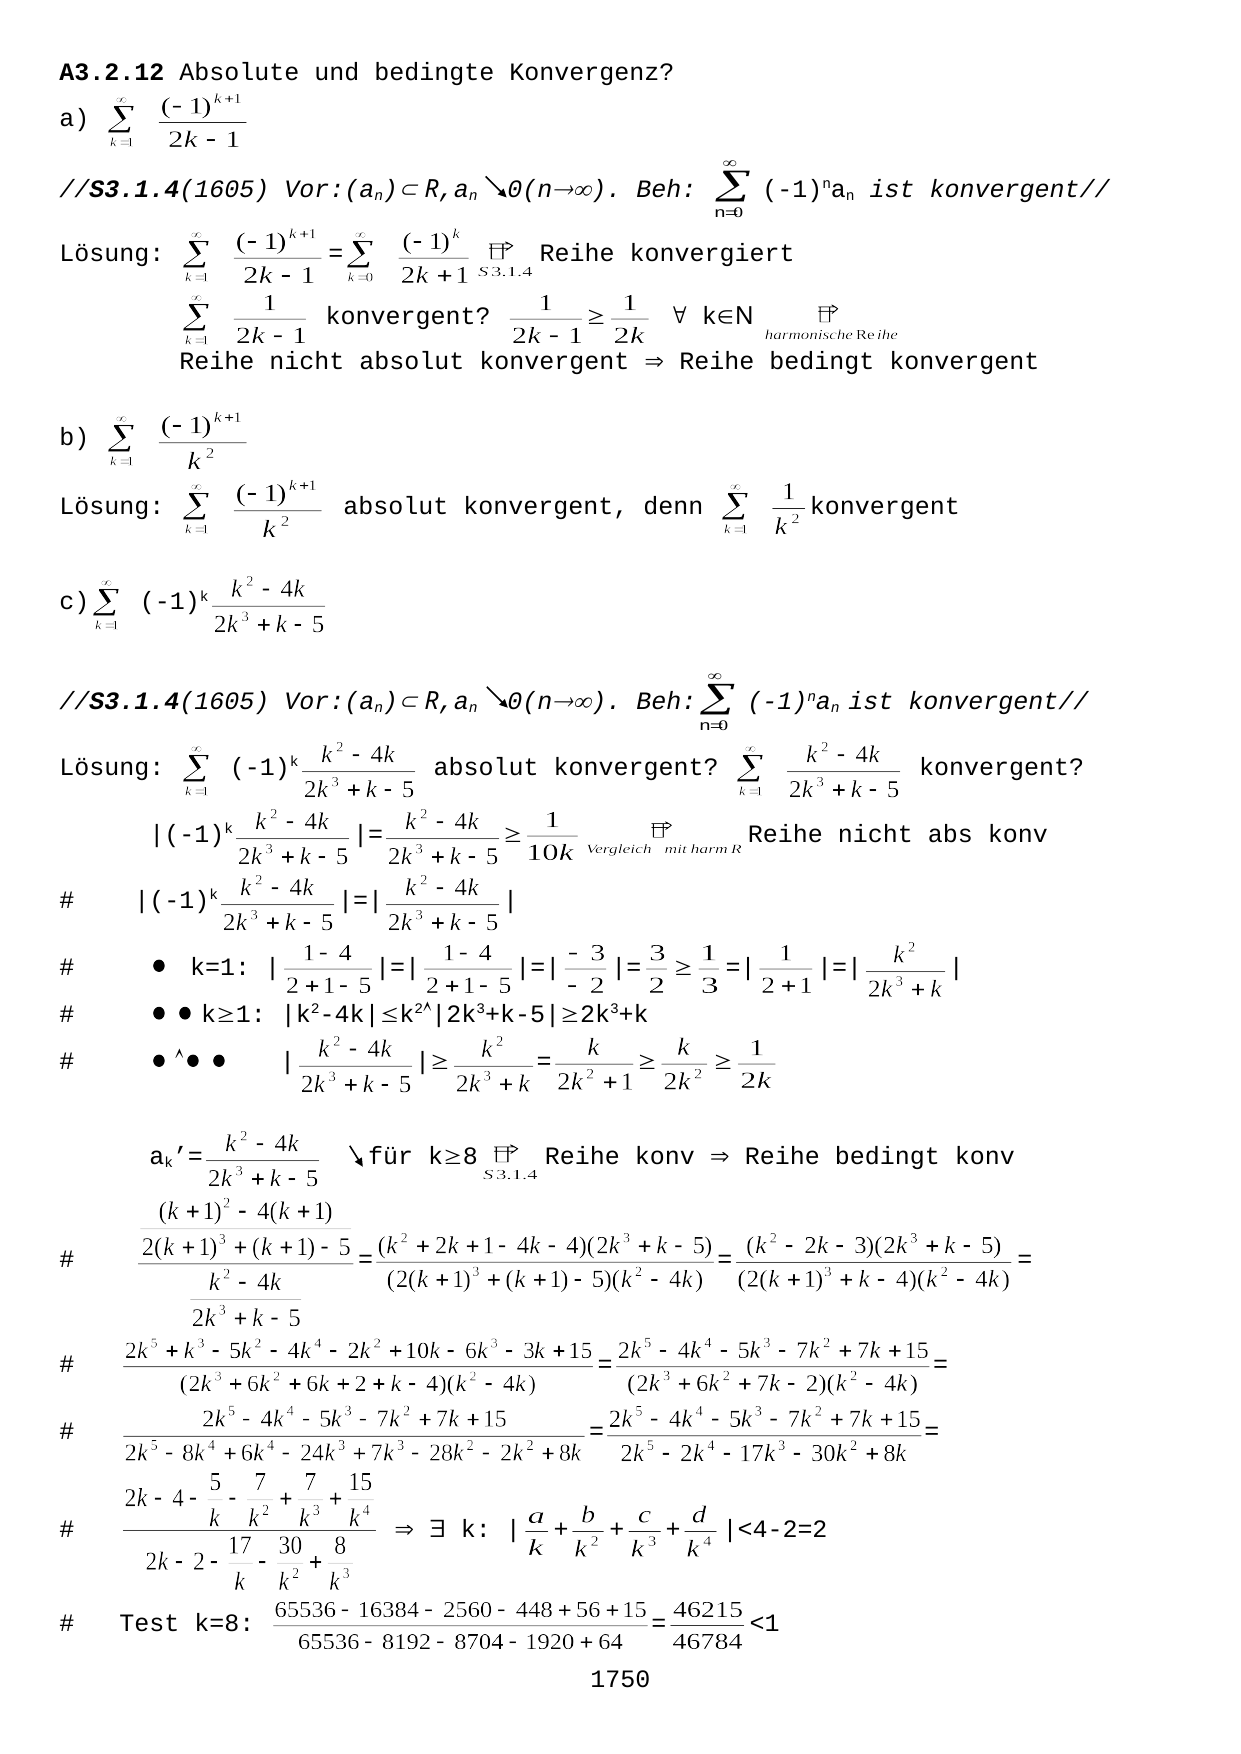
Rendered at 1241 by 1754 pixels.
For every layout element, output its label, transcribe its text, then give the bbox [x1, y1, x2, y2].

text c)(-1)k [59, 570, 1181, 636]
text b) [59, 405, 1181, 473]
text # === # == # == [59, 1191, 1181, 1466]
text #  ||= [59, 1030, 1181, 1096]
text #   k: |+++|<4-2=2 [59, 1466, 1181, 1595]
text Lösung: (-1)k absolut konvergent? konvergent? [59, 736, 1181, 802]
text # Test k=8: =<1 [59, 1595, 1181, 1654]
text ak’= für k8Reihe konv  Reihe bedingt konv [59, 1124, 1181, 1191]
text //S3.1.4(1605) Vor:(an) R,an 0(n). Beh: (-1)nan ist konvergent// [59, 152, 1181, 223]
text konvergent?   kN [59, 287, 1181, 348]
text # k1: |k2-4k|k2|2k3+k-5|2k3+k [59, 1001, 1181, 1030]
text # |(-1)k|=|| # k=1: ||=||=||==||=|| [59, 868, 1181, 1001]
text a) [59, 87, 1181, 152]
text Reihe nicht absolut konvergent  Reihe bedingt konvergent [59, 348, 1181, 377]
text |(-1)k|=Reihe nicht abs konv [59, 802, 1181, 868]
text Lösung: absolut konvergent, denn konvergent [59, 473, 1181, 542]
text A3.2.12 Absolute und bedingte Konvergenz? [59, 59, 1181, 87]
text //S3.1.4(1605) Vor:(an) R,an 0(n). Beh:(-1)nan ist konvergent// [59, 636, 1181, 736]
text Lösung: =Reihe konvergiert [59, 223, 1181, 287]
